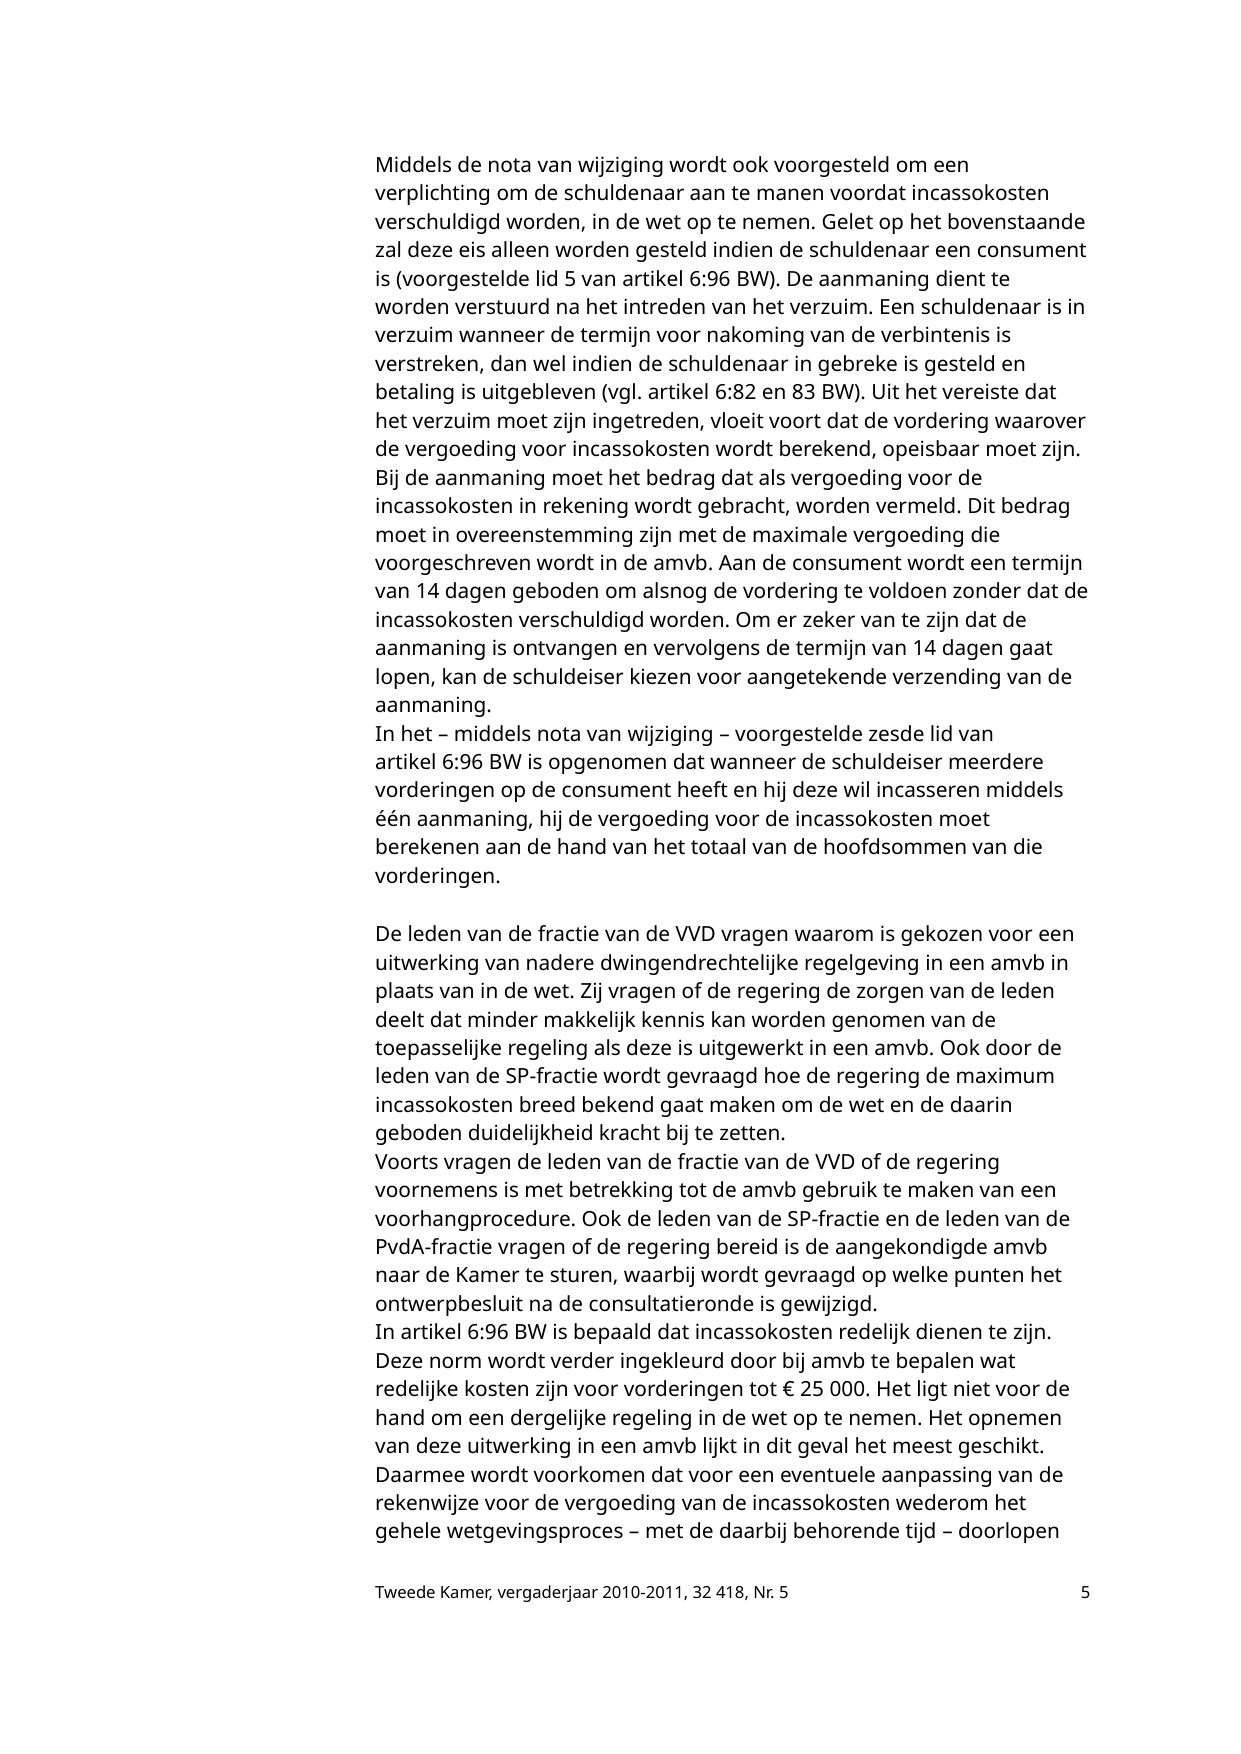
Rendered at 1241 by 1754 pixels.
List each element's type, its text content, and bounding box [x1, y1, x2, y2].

text In artikel 6:96 BW is bepaald dat incassokosten redelijk dienen te zijn. Deze norm wordt verder ingekleurd door bij amvb te bepalen wat redelijke kosten zijn voor vorderingen tot € 25 000. Het ligt niet voor de hand om een dergelijke regeling in de wet op te nemen. Het opnemen van deze uitwerking in een amvb lijkt in dit geval het meest geschikt. Daarmee wordt voorkomen dat voor een eventuele aanpassing van de rekenwijze voor de vergoeding van de incassokosten wederom het gehele wetgevingsproces – met de daarbij behorende tijd – doorlopen [375, 1317, 1090, 1545]
text Middels de nota van wijziging wordt ook voorgesteld om een verplichting om de schuldenaar aan te manen voordat incassokosten verschuldigd worden, in de wet op te nemen. Gelet op het bovenstaande zal deze eis alleen worden gesteld indien de schuldenaar een consument is (voorgestelde lid 5 van artikel 6:96 BW). De aanmaning dient te worden verstuurd na het intreden van het verzuim. Een schuldenaar is in verzuim wanneer de termijn voor nakoming van de verbintenis is verstreken, dan wel indien de schuldenaar in gebreke is gesteld en betaling is uitgebleven (vgl. artikel 6:82 en 83 BW). Uit het vereiste dat het verzuim moet zijn ingetreden, vloeit voort dat de vordering waarover de vergoeding voor incassokosten wordt berekend, opeisbaar moet zijn. Bij de aanmaning moet het bedrag dat als vergoeding voor de incassokosten in rekening wordt gebracht, worden vermeld. Dit bedrag moet in overeenstemming zijn met de maximale vergoeding die voorgeschreven wordt in de amvb. Aan de consument wordt een termijn van 14 dagen geboden om alsnog de vordering te voldoen zonder dat de incassokosten verschuldigd worden. Om er zeker van te zijn dat de aanmaning is ontvangen en vervolgens de termijn van 14 dagen gaat lopen, kan de schuldeiser kiezen voor aangetekende verzending van de aanmaning. [375, 150, 1090, 719]
text In het – middels nota van wijziging – voorgestelde zesde lid van artikel 6:96 BW is opgenomen dat wanneer de schuldeiser meerdere vorderingen op de consument heeft en hij deze wil incasseren middels één aanmaning, hij de vergoeding voor de incassokosten moet berekenen aan de hand van het totaal van de hoofdsommen van die vorderingen. [375, 719, 1090, 889]
text De leden van de fractie van de VVD vragen waarom is gekozen voor een uitwerking van nadere dwingendrechtelijke regelgeving in een amvb in plaats van in de wet. Zij vragen of de regering de zorgen van de leden deelt dat minder makkelijk kennis kan worden genomen van de toepasselijke regeling als deze is uitgewerkt in een amvb. Ook door de leden van de SP-fractie wordt gevraagd hoe de regering de maximum incassokosten breed bekend gaat maken om de wet en de daarin geboden duidelijkheid kracht bij te zetten. [375, 919, 1090, 1147]
text Voorts vragen de leden van de fractie van de VVD of de regering voornemens is met betrekking tot de amvb gebruik te maken van een voorhangprocedure. Ook de leden van de SP-fractie en de leden van de PvdA-fractie vragen of de regering bereid is de aangekondigde amvb naar de Kamer te sturen, waarbij wordt gevraagd op welke punten het ontwerpbesluit na de consultatieronde is gewijzigd. [375, 1147, 1090, 1317]
